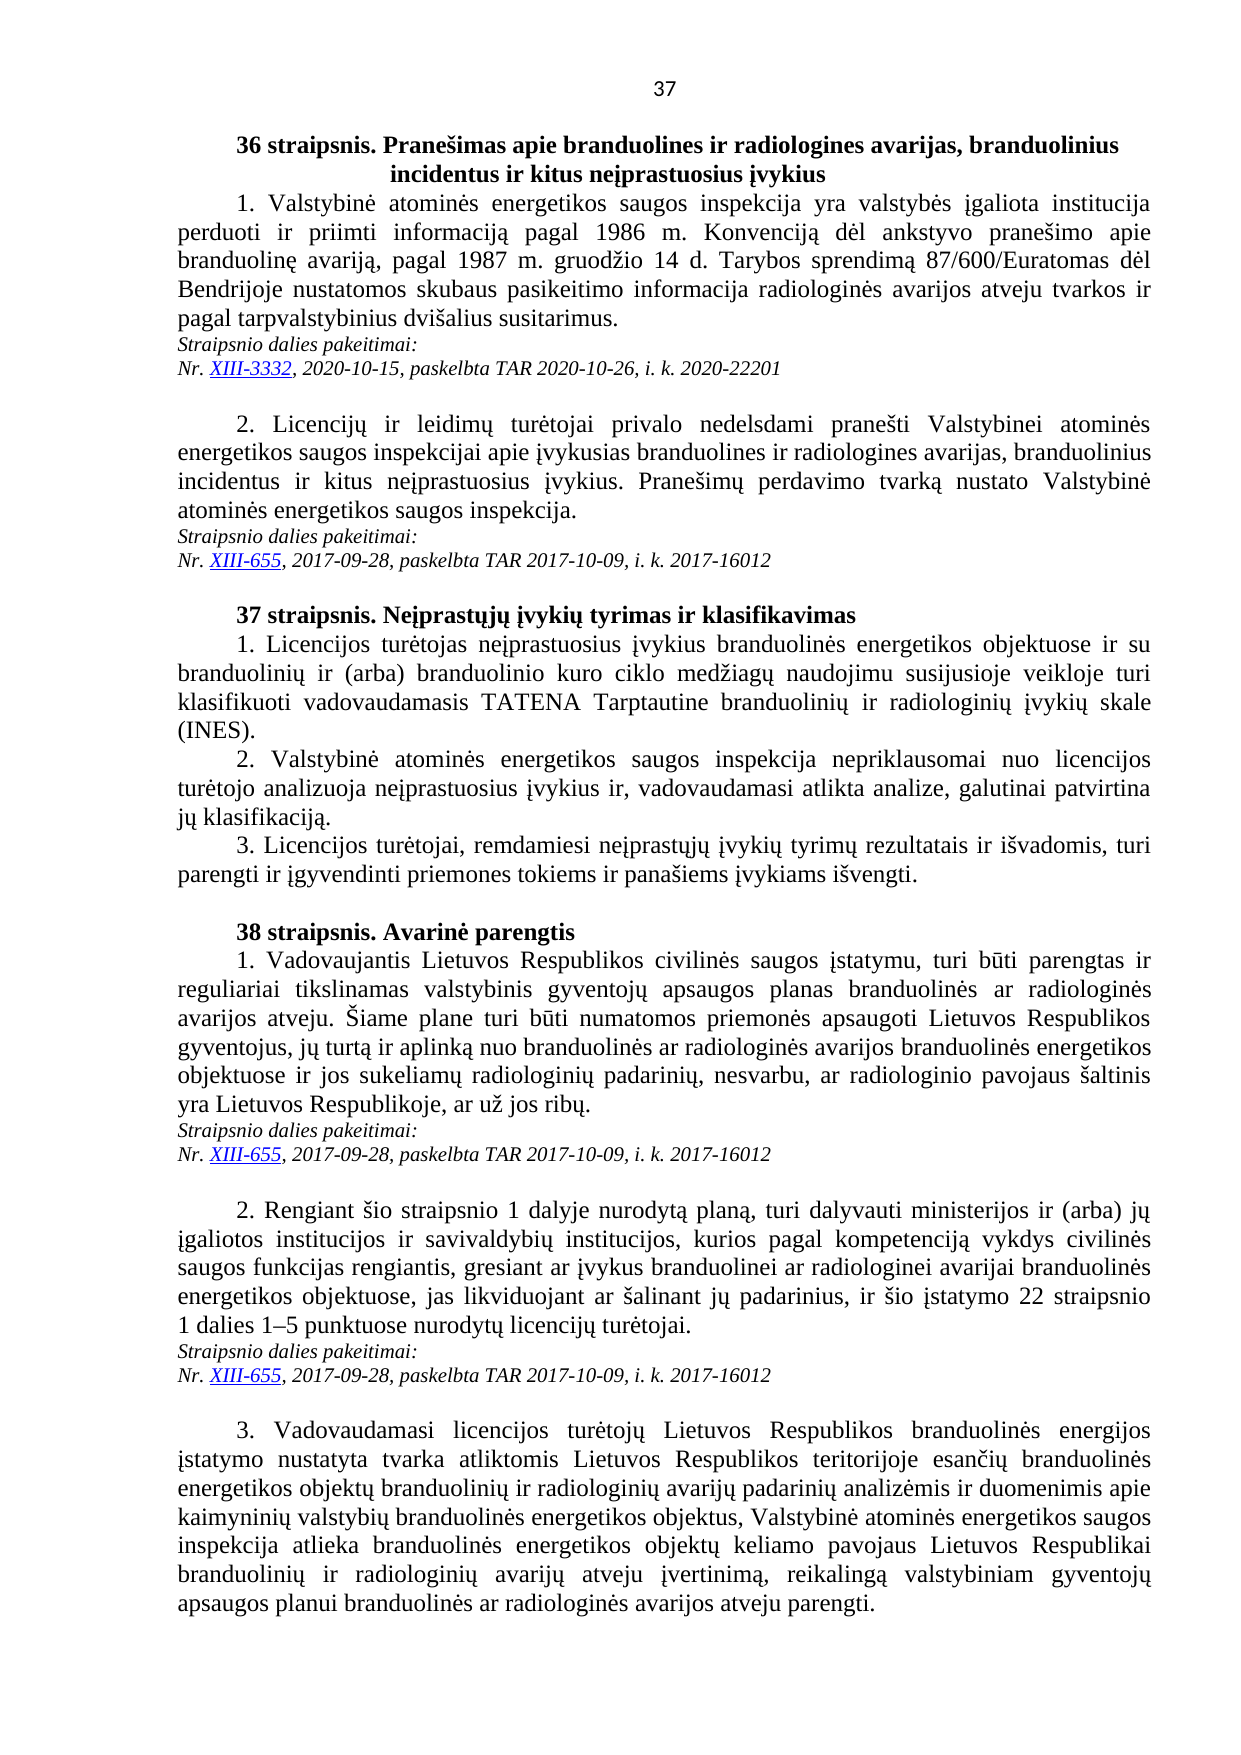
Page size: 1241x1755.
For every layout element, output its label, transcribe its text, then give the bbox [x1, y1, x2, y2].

text 37 straipsnis. Neįprastųjų įvykių tyrimas ir klasifikavimas [177, 601, 1152, 629]
text Straipsnio dalies pakeitimai: [177, 332, 1152, 356]
text Nr. XIII-3332, 2020-10-15, paskelbta TAR 2020-10-26, i. k. 2020-22201 [177, 356, 1152, 380]
text Straipsnio dalies pakeitimai: [177, 1339, 1152, 1363]
text 36 straipsnis. Pranešimas apie branduolines ir radiologines avarijas, branduolinius incidentus ir kitus neįprastuosius įvykius [236, 131, 1152, 188]
text Straipsnio dalies pakeitimai: [177, 524, 1152, 548]
text 2. Rengiant šio straipsnio 1 dalyje nurodytą planą, turi dalyvauti ministerijos ir (arba) jų įgaliotos institucijos ir savivaldybių institucijos, kurios pagal kompetenciją vykdys civilinės saugos funkcijas rengiantis, gresiant ar įvykus branduolinei ar radiologinei avarijai branduolinės energetikos objektuose, jas likviduojant ar šalinant jų padarinius, ir šio įstatymo 22 straipsnio 1 dalies 1–5 punktuose nurodytų licencijų turėtojai. [177, 1195, 1152, 1339]
text 1. Licencijos turėtojas neįprastuosius įvykius branduolinės energetikos objektuose ir su branduolinių ir (arba) branduolinio kuro ciklo medžiagų naudojimu susijusioje veikloje turi klasifikuoti vadovaudamasis TATENA Tarptautine branduolinių ir radiologinių įvykių skale (INES). [177, 629, 1152, 744]
text 1. Valstybinė atominės energetikos saugos inspekcija yra valstybės įgaliota institucija perduoti ir priimti informaciją pagal 1986 m. Konvenciją dėl ankstyvo pranešimo apie branduolinę avariją, pagal 1987 m. gruodžio 14 d. Tarybos sprendimą 87/600/Euratomas dėl Bendrijoje nustatomos skubaus pasikeitimo informacija radiologinės avarijos atveju tvarkos ir pagal tarpvalstybinius dvišalius susitarimus. [177, 188, 1152, 332]
text 2. Licencijų ir leidimų turėtojai privalo nedelsdami pranešti Valstybinei atominės energetikos saugos inspekcijai apie įvykusias branduolines ir radiologines avarijas, branduolinius incidentus ir kitus neįprastuosius įvykius. Pranešimų perdavimo tvarką nustato Valstybinė atominės energetikos saugos inspekcija. [177, 409, 1152, 524]
text Straipsnio dalies pakeitimai: [177, 1118, 1152, 1142]
text 2. Valstybinė atominės energetikos saugos inspekcija nepriklausomai nuo licencijos turėtojo analizuoja neįprastuosius įvykius ir, vadovaudamasi atlikta analize, galutinai patvirtina jų klasifikaciją. [177, 744, 1152, 831]
text 3. Licencijos turėtojai, remdamiesi neįprastųjų įvykių tyrimų rezultatais ir išvadomis, turi parengti ir įgyvendinti priemones tokiems ir panašiems įvykiams išvengti. [177, 831, 1152, 888]
text Nr. XIII-655, 2017-09-28, paskelbta TAR 2017-10-09, i. k. 2017-16012 [177, 548, 1152, 572]
text Nr. XIII-655, 2017-09-28, paskelbta TAR 2017-10-09, i. k. 2017-16012 [177, 1363, 1152, 1387]
text 38 straipsnis. Avarinė parengtis [177, 917, 1152, 946]
text Nr. XIII-655, 2017-09-28, paskelbta TAR 2017-10-09, i. k. 2017-16012 [177, 1142, 1152, 1166]
text 1. Vadovaujantis Lietuvos Respublikos civilinės saugos įstatymu, turi būti parengtas ir reguliariai tikslinamas valstybinis gyventojų apsaugos planas branduolinės ar radiologinės avarijos atveju. Šiame plane turi būti numatomos priemonės apsaugoti Lietuvos Respublikos gyventojus, jų turtą ir aplinką nuo branduolinės ar radiologinės avarijos branduolinės energetikos objektuose ir jos sukeliamų radiologinių padarinių, nesvarbu, ar radiologinio pavojaus šaltinis yra Lietuvos Respublikoje, ar už jos ribų. [177, 946, 1152, 1118]
text 3. Vadovaudamasi licencijos turėtojų Lietuvos Respublikos branduolinės energijos įstatymo nustatyta tvarka atliktomis Lietuvos Respublikos teritorijoje esančių branduolinės energetikos objektų branduolinių ir radiologinių avarijų padarinių analizėmis ir duomenimis apie kaimyninių valstybių branduolinės energetikos objektus, Valstybinė atominės energetikos saugos inspekcija atlieka branduolinės energetikos objektų keliamo pavojaus Lietuvos Respublikai branduolinių ir radiologinių avarijų atveju įvertinimą, reikalingą valstybiniam gyventojų apsaugos planui branduolinės ar radiologinės avarijos atveju parengti. [177, 1416, 1152, 1617]
